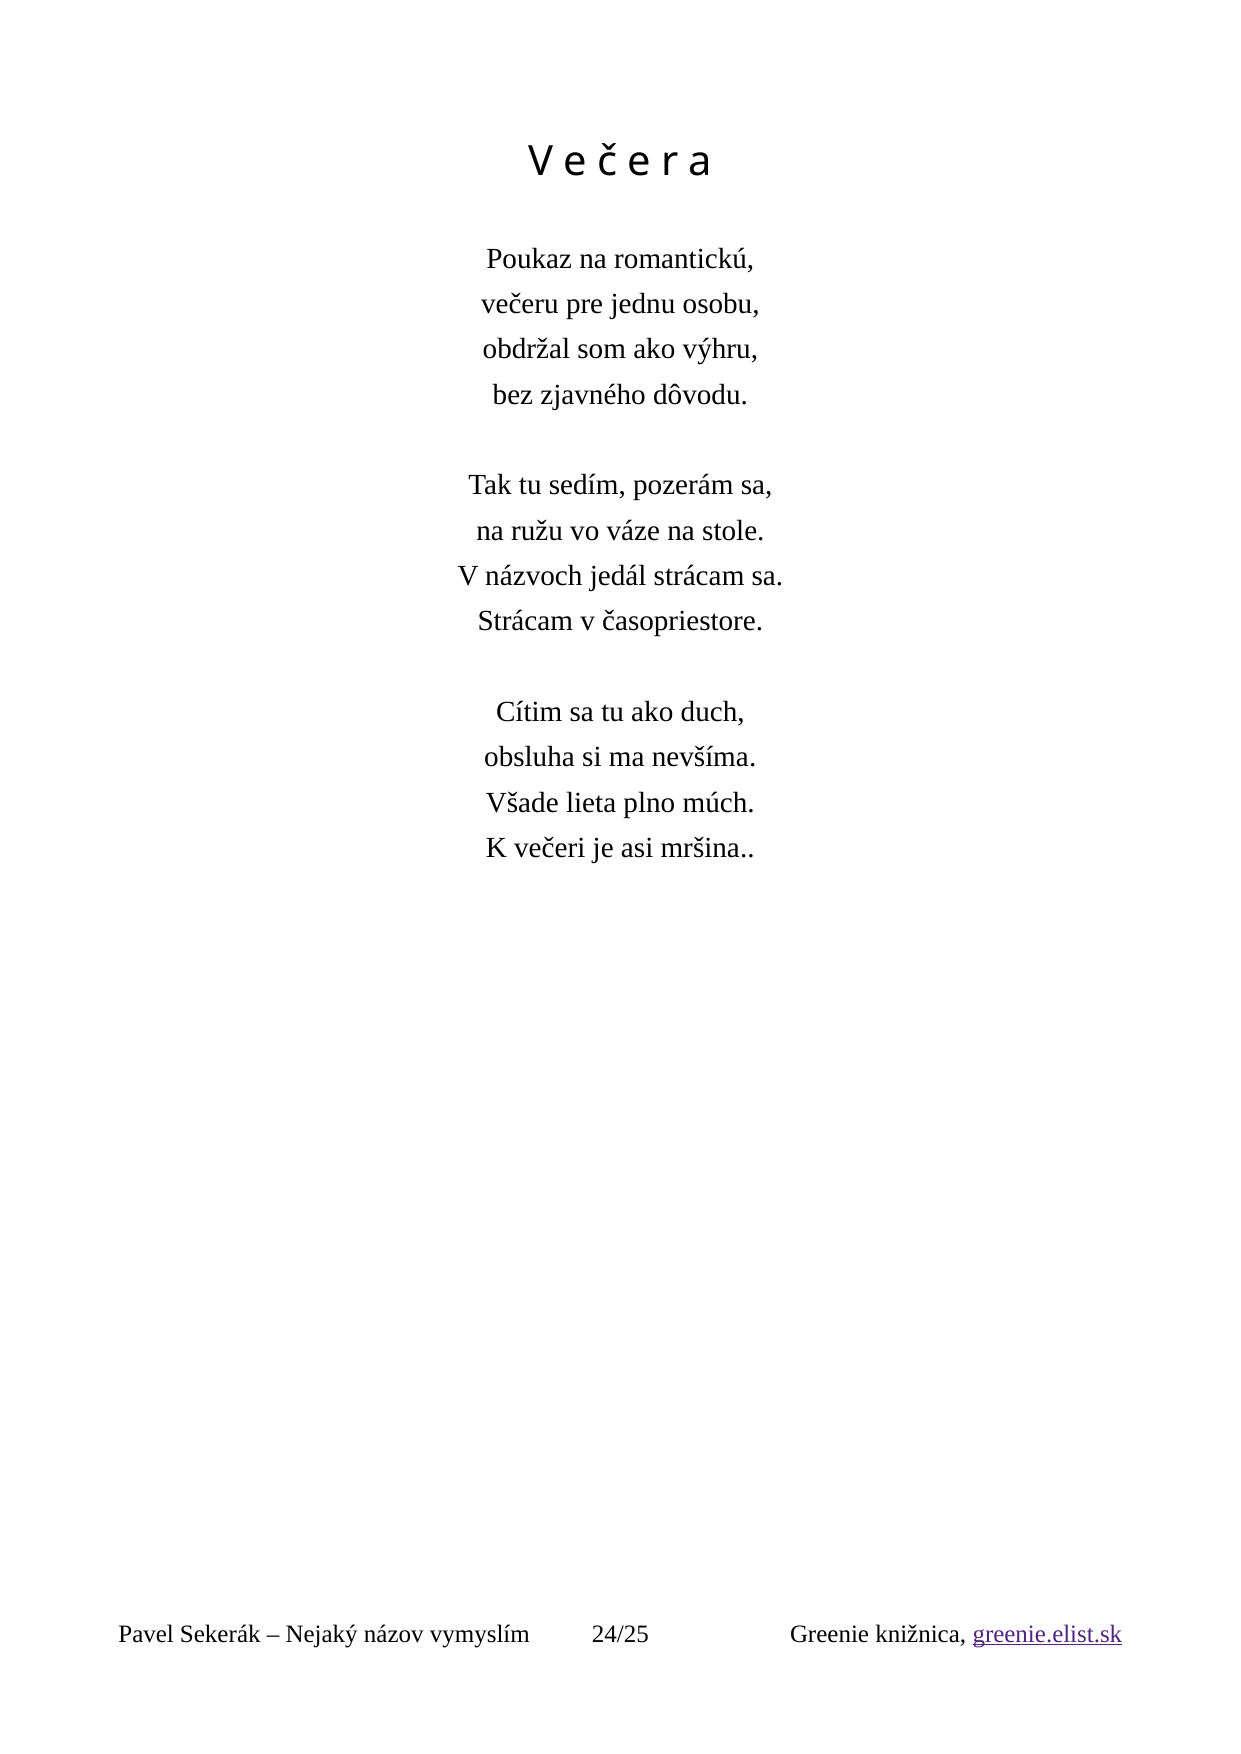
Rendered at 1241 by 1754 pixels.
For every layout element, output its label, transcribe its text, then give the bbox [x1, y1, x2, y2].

text Tak tu sedím, pozerám sa, [106, 467, 1134, 501]
text Všade lieta plno múch. [106, 785, 1134, 818]
text Cítim sa tu ako duch, [106, 694, 1134, 728]
text K večeri je asi mršina.. [106, 830, 1134, 863]
text V názvoch jedál strácam sa. [106, 558, 1134, 592]
subtitle Večera [106, 131, 1134, 188]
text obdržal som ako výhru, [106, 332, 1134, 365]
text Strácam v časopriestore. [106, 603, 1134, 637]
text obsluha si ma nevšíma. [106, 739, 1134, 773]
text večeru pre jednu osobu, [106, 286, 1134, 320]
text na ružu vo váze na stole. [106, 513, 1134, 546]
text Poukaz na romantickú, [106, 241, 1134, 274]
text bez zjavného dôvodu. [106, 377, 1134, 410]
